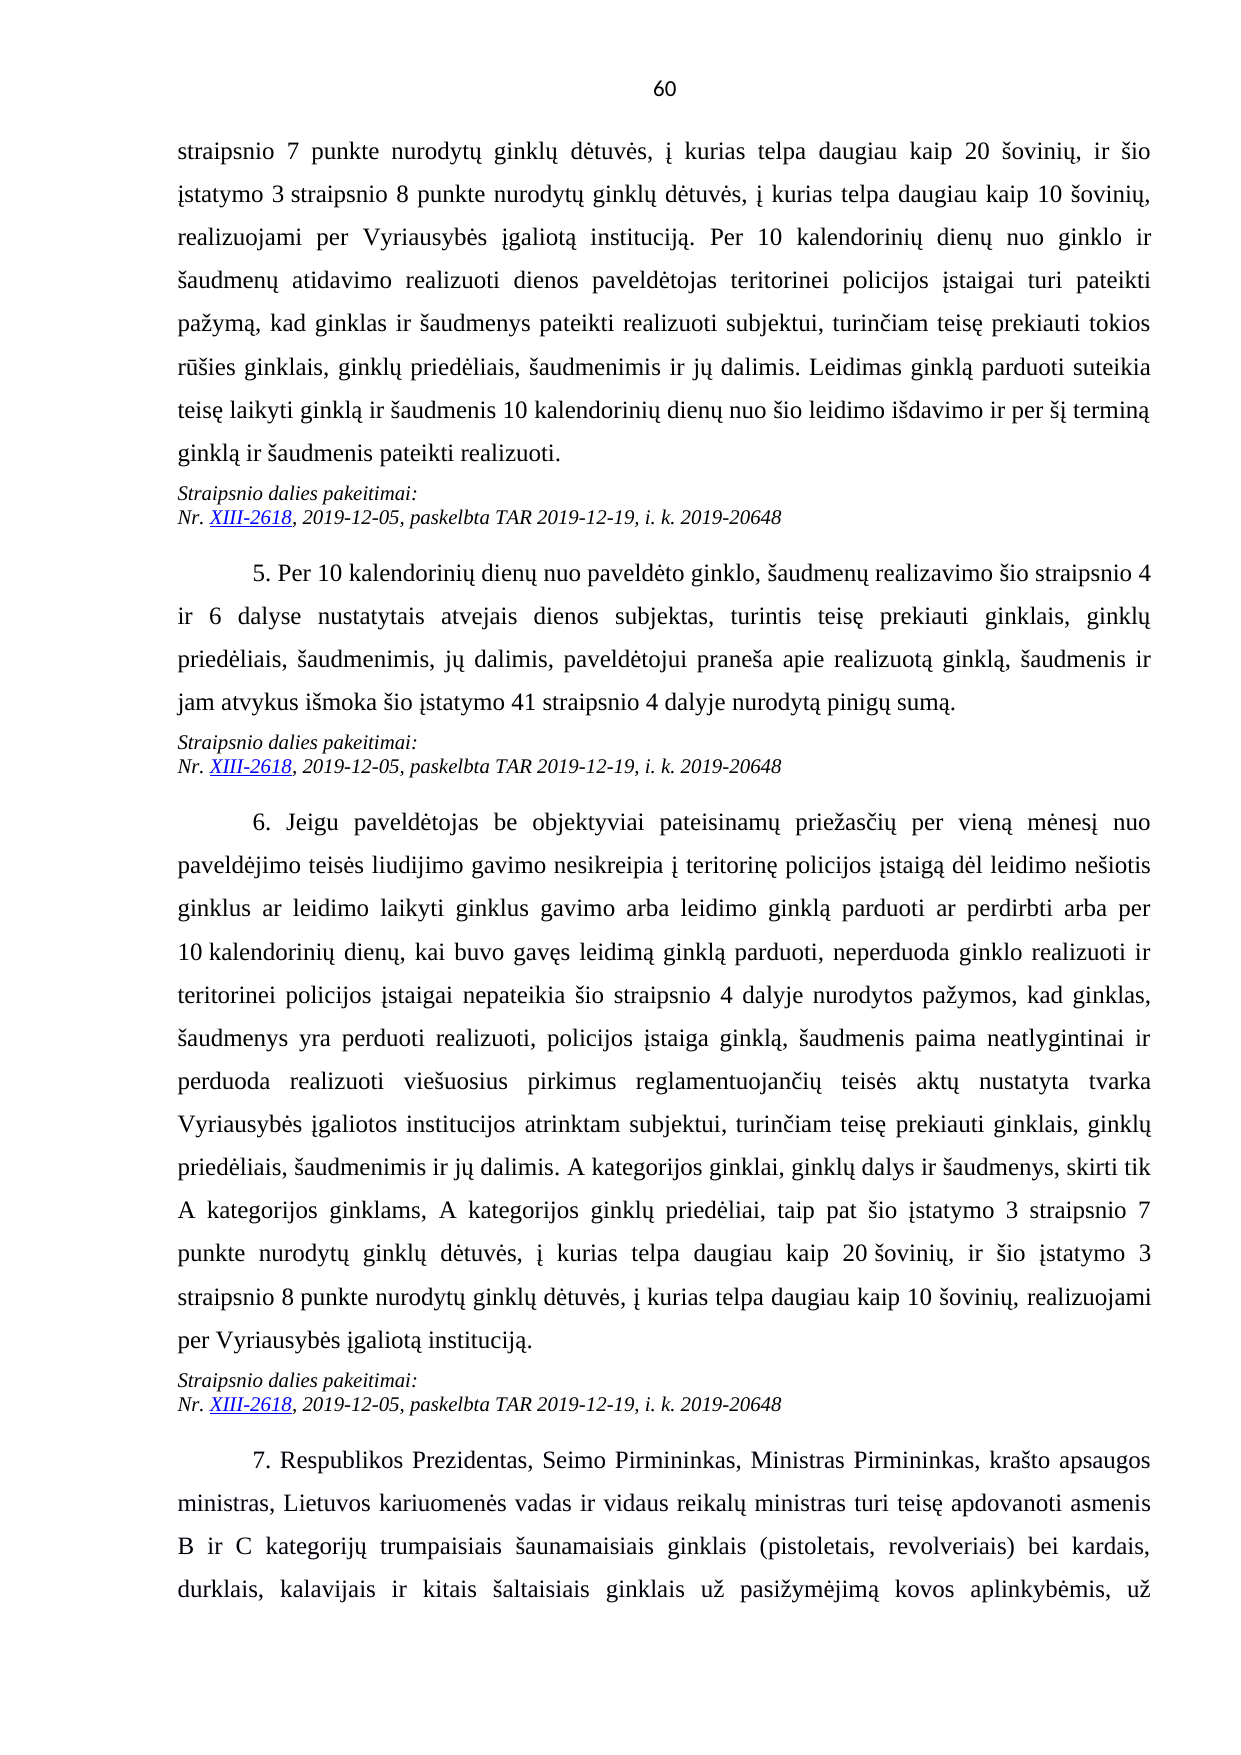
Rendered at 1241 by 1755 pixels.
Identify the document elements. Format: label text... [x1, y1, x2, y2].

text 6. Jeigu paveldėtojas be objektyviai pateisinamų priežasčių per vieną mėnesį nuo paveldėjimo teisės liudijimo gavimo nesikreipia į teritorinę policijos įstaigą dėl leidimo nešiotis ginklus ar leidimo laikyti ginklus gavimo arba leidimo ginklą parduoti ar perdirbti arba per 10 kalendorinių dienų, kai buvo gavęs leidimą ginklą parduoti, neperduoda ginklo realizuoti ir teritorinei policijos įstaigai nepateikia šio straipsnio 4 dalyje nurodytos pažymos, kad ginklas, šaudmenys yra perduoti realizuoti, policijos įstaiga ginklą, šaudmenis paima neatlygintinai ir perduoda realizuoti viešuosius pirkimus reglamentuojančių teisės aktų nustatyta tvarka Vyriausybės įgaliotos institucijos atrinktam subjektui, turinčiam teisę prekiauti ginklais, ginklų priedėliais, šaudmenimis ir jų dalimis. A kategorijos ginklai, ginklų dalys ir šaudmenys, skirti tik A kategorijos ginklams, A kategorijos ginklų priedėliai, taip pat šio įstatymo 3 straipsnio 7 punkte nurodytų ginklų dėtuvės, į kurias telpa daugiau kaip 20 šovinių, ir šio įstatymo 3 straipsnio 8 punkte nurodytų ginklų dėtuvės, į kurias telpa daugiau kaip 10 šovinių, realizuojami per Vyriausybės įgaliotą instituciją. [177, 807, 1152, 1353]
text 7. Respublikos Prezidentas, Seimo Pirmininkas, Ministras Pirmininkas, krašto apsaugos ministras, Lietuvos kariuomenės vadas ir vidaus reikalų ministras turi teisę apdovanoti asmenis B ir C kategorijų trumpaisiais šaunamaisiais ginklais (pistoletais, revolveriais) bei kardais, durklais, kalavijais ir kitais šaltaisiais ginklais už pasižymėjimą kovos aplinkybėmis, už [177, 1445, 1152, 1603]
text Nr. XIII-2618, 2019-12-05, paskelbta TAR 2019-12-19, i. k. 2019-20648 [177, 505, 1152, 529]
text straipsnio 7 punkte nurodytų ginklų dėtuvės, į kurias telpa daugiau kaip 20 šovinių, ir šio įstatymo 3 straipsnio 8 punkte nurodytų ginklų dėtuvės, į kurias telpa daugiau kaip 10 šovinių, realizuojami per Vyriausybės įgaliotą instituciją. Per 10 kalendorinių dienų nuo ginklo ir šaudmenų atidavimo realizuoti dienos paveldėtojas teritorinei policijos įstaigai turi pateikti pažymą, kad ginklas ir šaudmenys pateikti realizuoti subjektui, turinčiam teisę prekiauti tokios rūšies ginklais, ginklų priedėliais, šaudmenimis ir jų dalimis. Leidimas ginklą parduoti suteikia teisę laikyti ginklą ir šaudmenis 10 kalendorinių dienų nuo šio leidimo išdavimo ir per šį terminą ginklą ir šaudmenis pateikti realizuoti. [177, 136, 1152, 467]
text Straipsnio dalies pakeitimai: [177, 730, 1152, 754]
text Nr. XIII-2618, 2019-12-05, paskelbta TAR 2019-12-19, i. k. 2019-20648 [177, 1392, 1152, 1416]
text Straipsnio dalies pakeitimai: [177, 1368, 1152, 1392]
text Nr. XIII-2618, 2019-12-05, paskelbta TAR 2019-12-19, i. k. 2019-20648 [177, 754, 1152, 778]
text Straipsnio dalies pakeitimai: [177, 481, 1152, 505]
text 5. Per 10 kalendorinių dienų nuo paveldėto ginklo, šaudmenų realizavimo šio straipsnio 4 ir 6 dalyse nustatytais atvejais dienos subjektas, turintis teisę prekiauti ginklais, ginklų priedėliais, šaudmenimis, jų dalimis, paveldėtojui praneša apie realizuotą ginklą, šaudmenis ir jam atvykus išmoka šio įstatymo 41 straipsnio 4 dalyje nurodytą pinigų sumą. [177, 558, 1152, 716]
